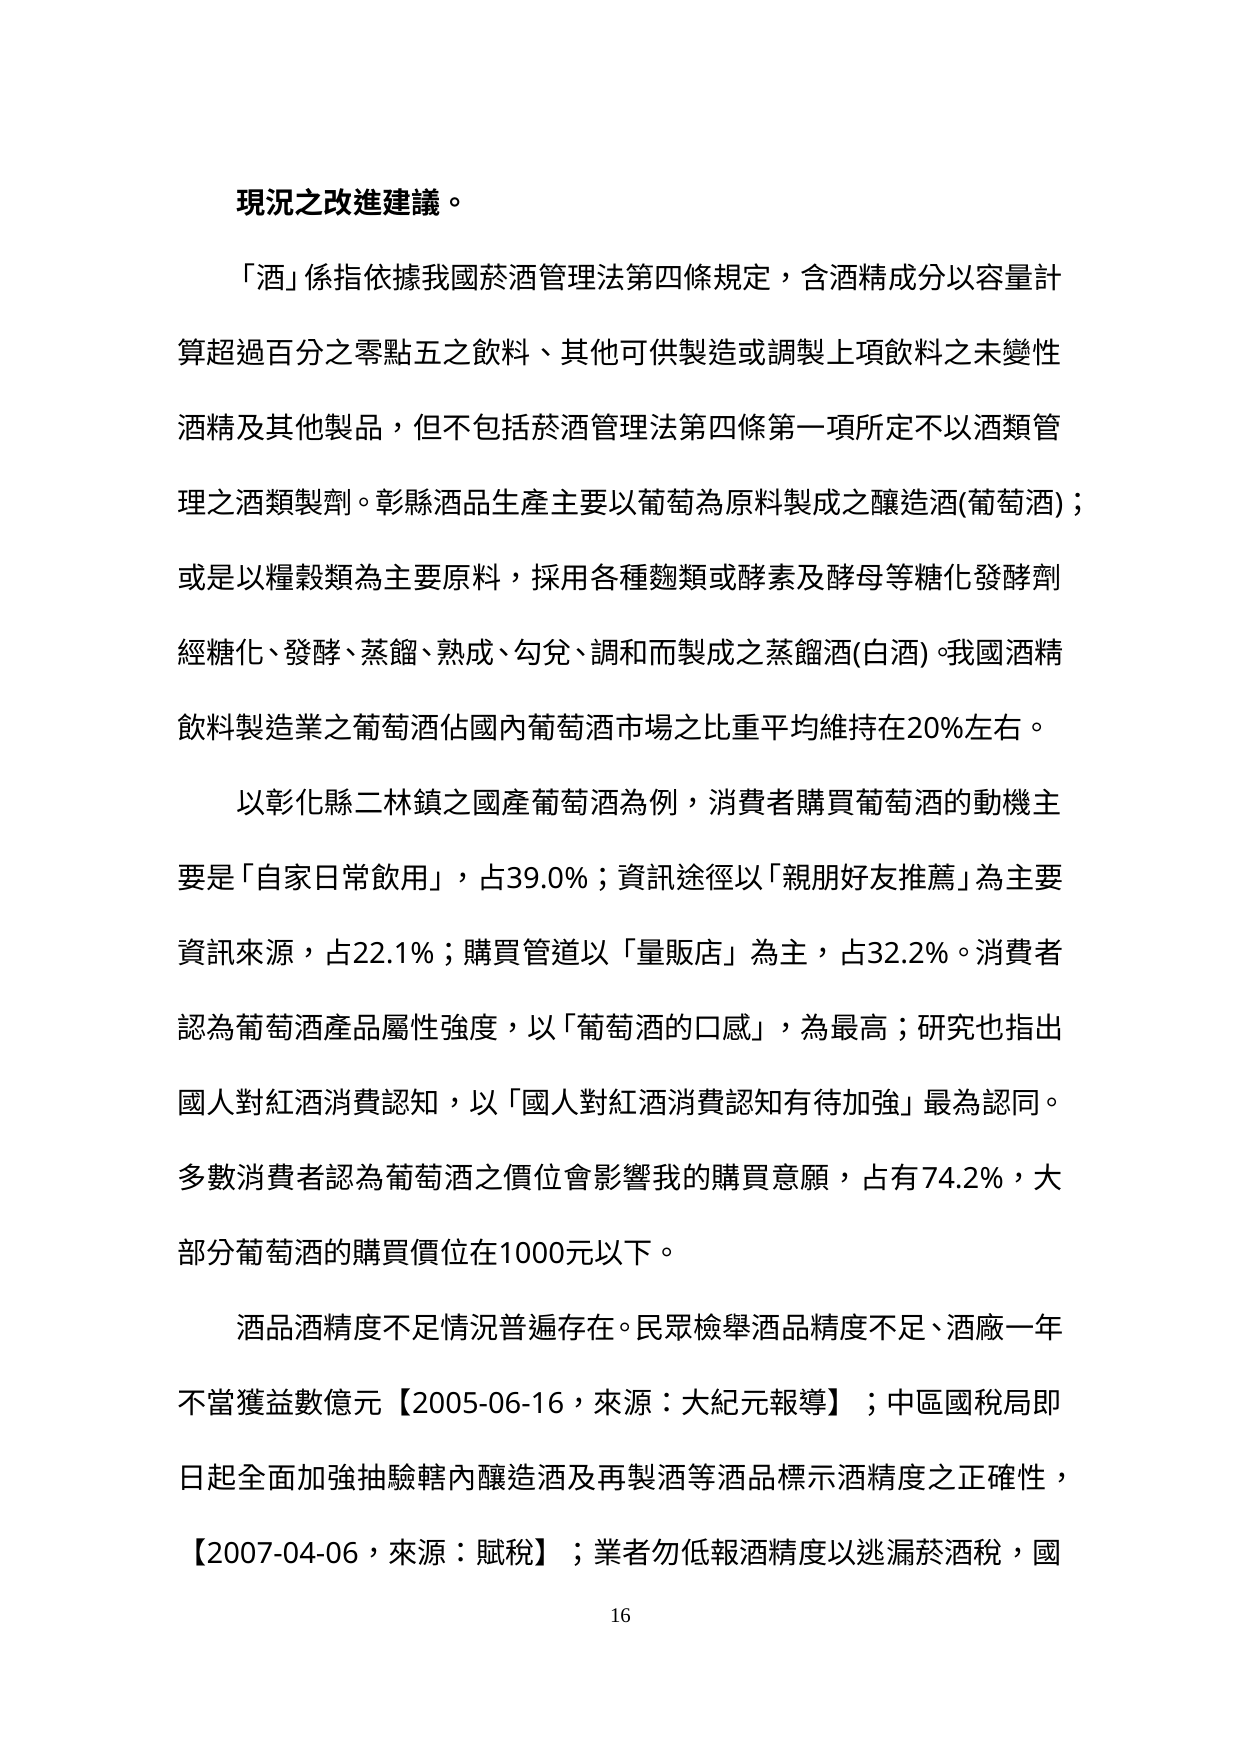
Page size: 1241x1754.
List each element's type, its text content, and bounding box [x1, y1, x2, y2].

text 「酒」係指依據我國菸酒管理法第四條規定，含酒精成分以容量計算超過百分之零點五之飲料、其他可供製造或調製上項飲料之未變性酒精及其他製品，但不包括菸酒管理法第四條第一項所定不以酒類管理之酒類製劑。彰縣酒品生產主要以葡萄為原料製成之釀造酒(葡萄酒)；或是以糧穀類為主要原料，採用各種麴類或酵素及酵母等糖化發酵劑，經糖化、發酵、蒸餾、熟成、勾兌、調和而製成之蒸餾酒(白酒)。我國酒精飲料製造業之葡萄酒佔國內葡萄酒市場之比重平均維持在20%左右。 [177, 238, 1063, 763]
text 酒品酒精度不足情況普遍存在。民眾檢舉酒品精度不足、酒廠一年不當獲益數億元【2005-06-16，來源：大紀元報導】；中區國稅局即日起全面加強抽驗轄內釀造酒及再製酒等酒品標示酒精度之正確性，【2007-04-06，來源：賦稅】；業者勿低報酒精度以逃漏菸酒稅，國稅局抽驗酒品後按補徵金額處三倍罰緩，【2010-08，來源：賦稅新聞】；米酒扯淡、酒精19%實測僅6%，【2012-01-03，來源：蘋果日報】；財政處查察統洋酒業、以維消費權益【2012-01-03，來源：新竹縣政府新聞】；各地白酒抽檢報告顯示：酒精度不足安賽蜜超標較常見【2012-12-14，來源：合肥熱線】。 [177, 1288, 1063, 1588]
text 以彰化縣二林鎮之國產葡萄酒為例，消費者購買葡萄酒的動機主要是「自家日常飲用」，占39.0%；資訊途徑以「親朋好友推薦」為主要資訊來源，占22.1%；購買管道以「量販店」為主，占32.2%。消費者認為葡萄酒產品屬性強度，以「葡萄酒的口感」，為最高；研究也指出國人對紅酒消費認知，以「國人對紅酒消費認知有待加強」最為認同。多數消費者認為葡萄酒之價位會影響我的購買意願，占有74.2%，大部分葡萄酒的購買價位在1000元以下。 [177, 763, 1063, 1288]
list 現況之改進建議。 [177, 163, 1063, 238]
